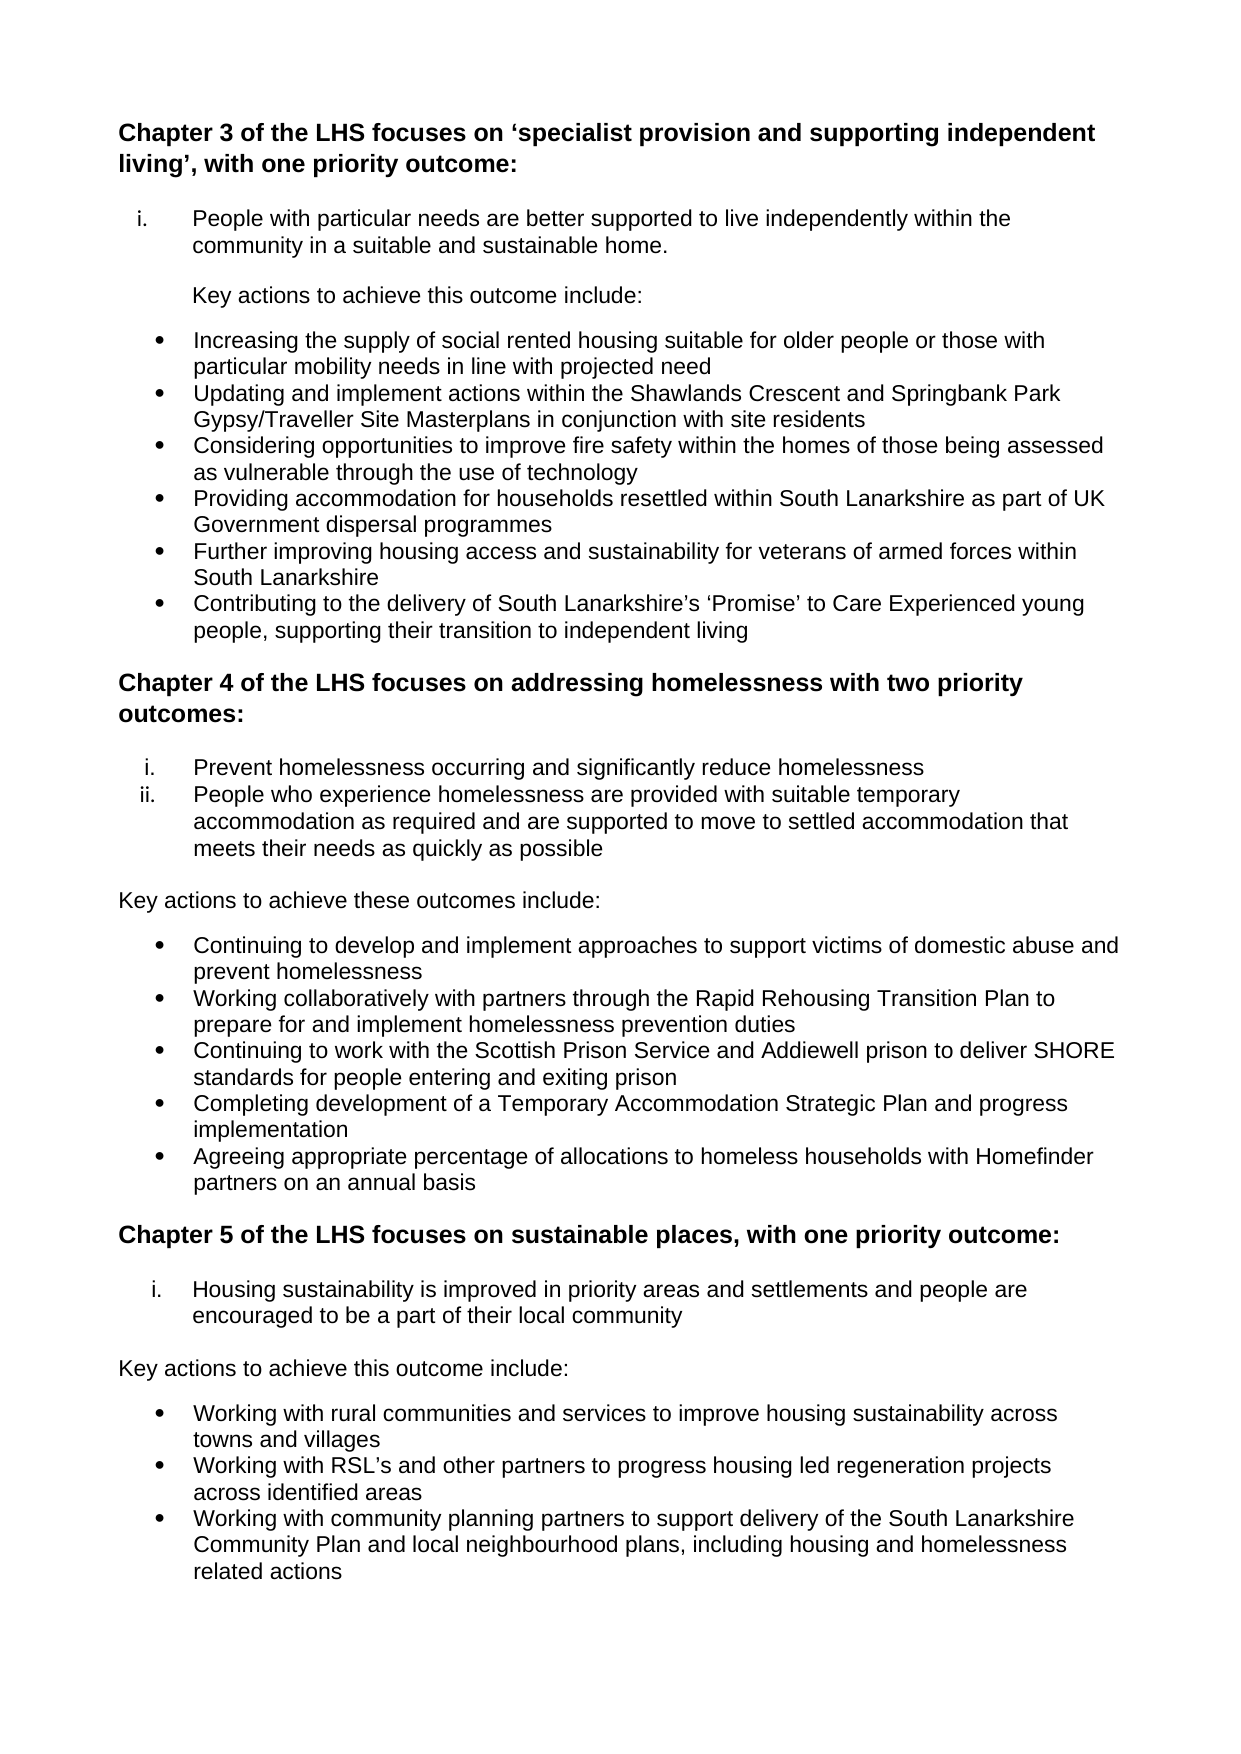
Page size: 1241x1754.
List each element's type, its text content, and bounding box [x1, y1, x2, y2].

list Continuing to work with the Scottish Prison Service and Addiewell prison to deliver SHORE standards for people entering and exiting prison [156, 1037, 1122, 1090]
list Contributing to the delivery of South Lanarkshire’s ‘Promise’ to Care Experienced young people, supporting their transition to independent living [156, 590, 1122, 643]
list Providing accommodation for households resettled within South Lanarkshire as part of UK Government dispersal programmes [156, 485, 1122, 538]
text Key actions to achieve these outcomes include: [118, 887, 1122, 914]
list Further improving housing access and sustainability for veterans of armed forces within South Lanarkshire [156, 538, 1122, 590]
list Working with RSL’s and other partners to progress housing led regeneration projects across identified areas [156, 1452, 1122, 1505]
subtitle Chapter 4 of the LHS focuses on addressing homelessness with two priority outcomes: [118, 668, 1122, 727]
list Completing development of a Temporary Accommodation Strategic Plan and progress implementation [156, 1090, 1122, 1143]
list Considering opportunities to improve fire safety within the homes of those being assessed as vulnerable through the use of technology [156, 432, 1122, 485]
subtitle Chapter 5 of the LHS focuses on sustainable places, with one priority outcome: [118, 1221, 1122, 1249]
list Working with community planning partners to support delivery of the South Lanarkshire Community Plan and local neighbourhood plans, including housing and homelessness related actions [156, 1505, 1122, 1584]
list Prevent homelessness occurring and significantly reduce homelessness [156, 754, 1122, 780]
text Key actions to achieve this outcome include: [192, 282, 1122, 309]
list Agreeing appropriate percentage of allocations to homeless households with Homefinder partners on an annual basis [156, 1143, 1122, 1196]
list Continuing to develop and implement approaches to support victims of domestic abuse and prevent homelessness [156, 932, 1122, 985]
list Housing sustainability is improved in priority areas and settlements and people are encouraged to be a part of their local community [162, 1276, 1122, 1329]
list Working collaboratively with partners through the Rapid Rehousing Transition Plan to prepare for and implement homelessness prevention duties [156, 985, 1122, 1037]
subtitle Chapter 3 of the LHS focuses on ‘specialist provision and supporting independent living’, with one priority outcome: [118, 118, 1122, 177]
list People who experience homelessness are provided with suitable temporary accommodation as required and are supported to move to settled accommodation that meets their needs as quickly as possible [156, 780, 1122, 861]
text Key actions to achieve this outcome include: [118, 1355, 1122, 1381]
list People with particular needs are better supported to live independently within the community in a suitable and sustainable home. [148, 204, 1122, 258]
list Updating and implement actions within the Shawlands Crescent and Springbank Park Gypsy/Traveller Site Masterplans in conjunction with site residents [156, 379, 1122, 432]
list Working with rural communities and services to improve housing sustainability across towns and villages [156, 1399, 1122, 1452]
list Increasing the supply of social rented housing suitable for older people or those with particular mobility needs in line with projected need [156, 327, 1122, 379]
